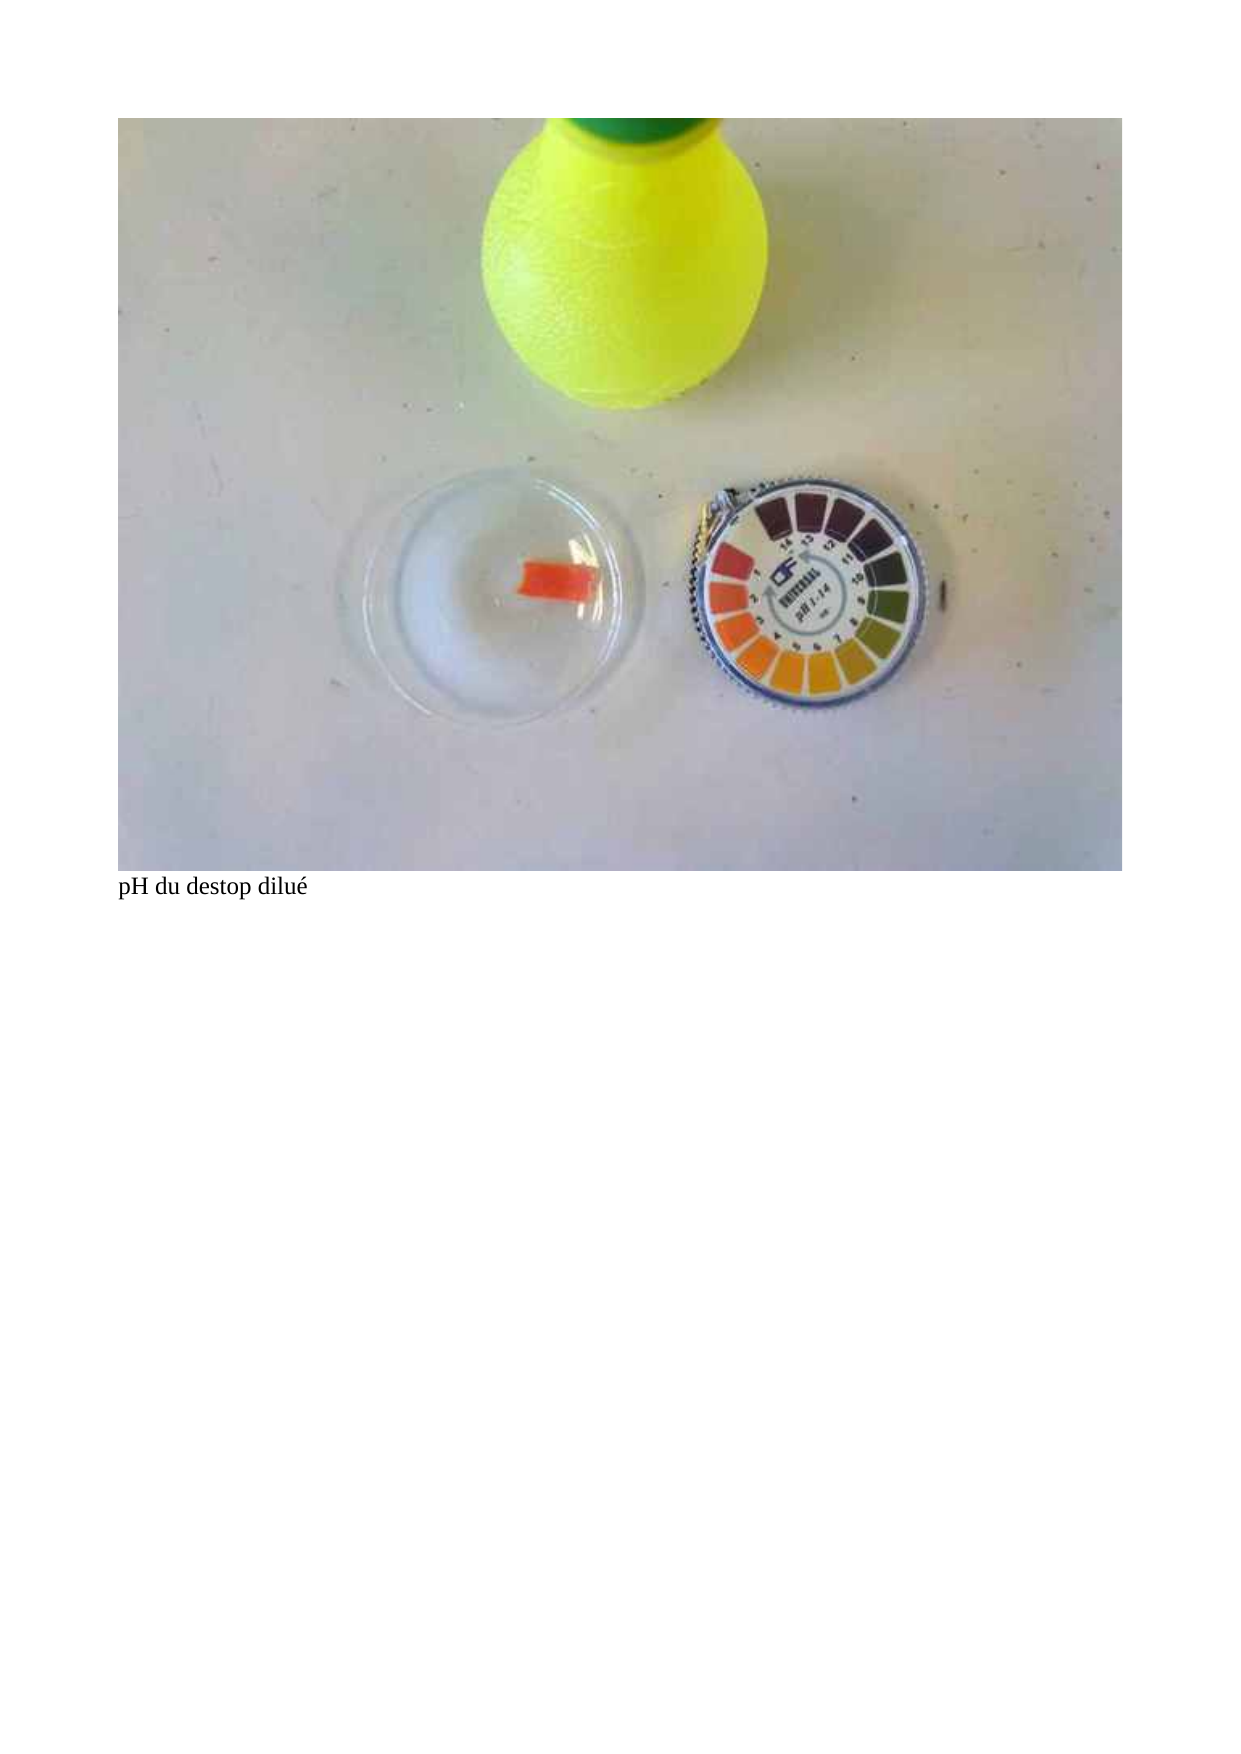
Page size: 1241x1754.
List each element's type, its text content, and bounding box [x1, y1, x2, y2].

picture [118, 118, 1123, 871]
text pH du destop dilué [118, 871, 1122, 900]
